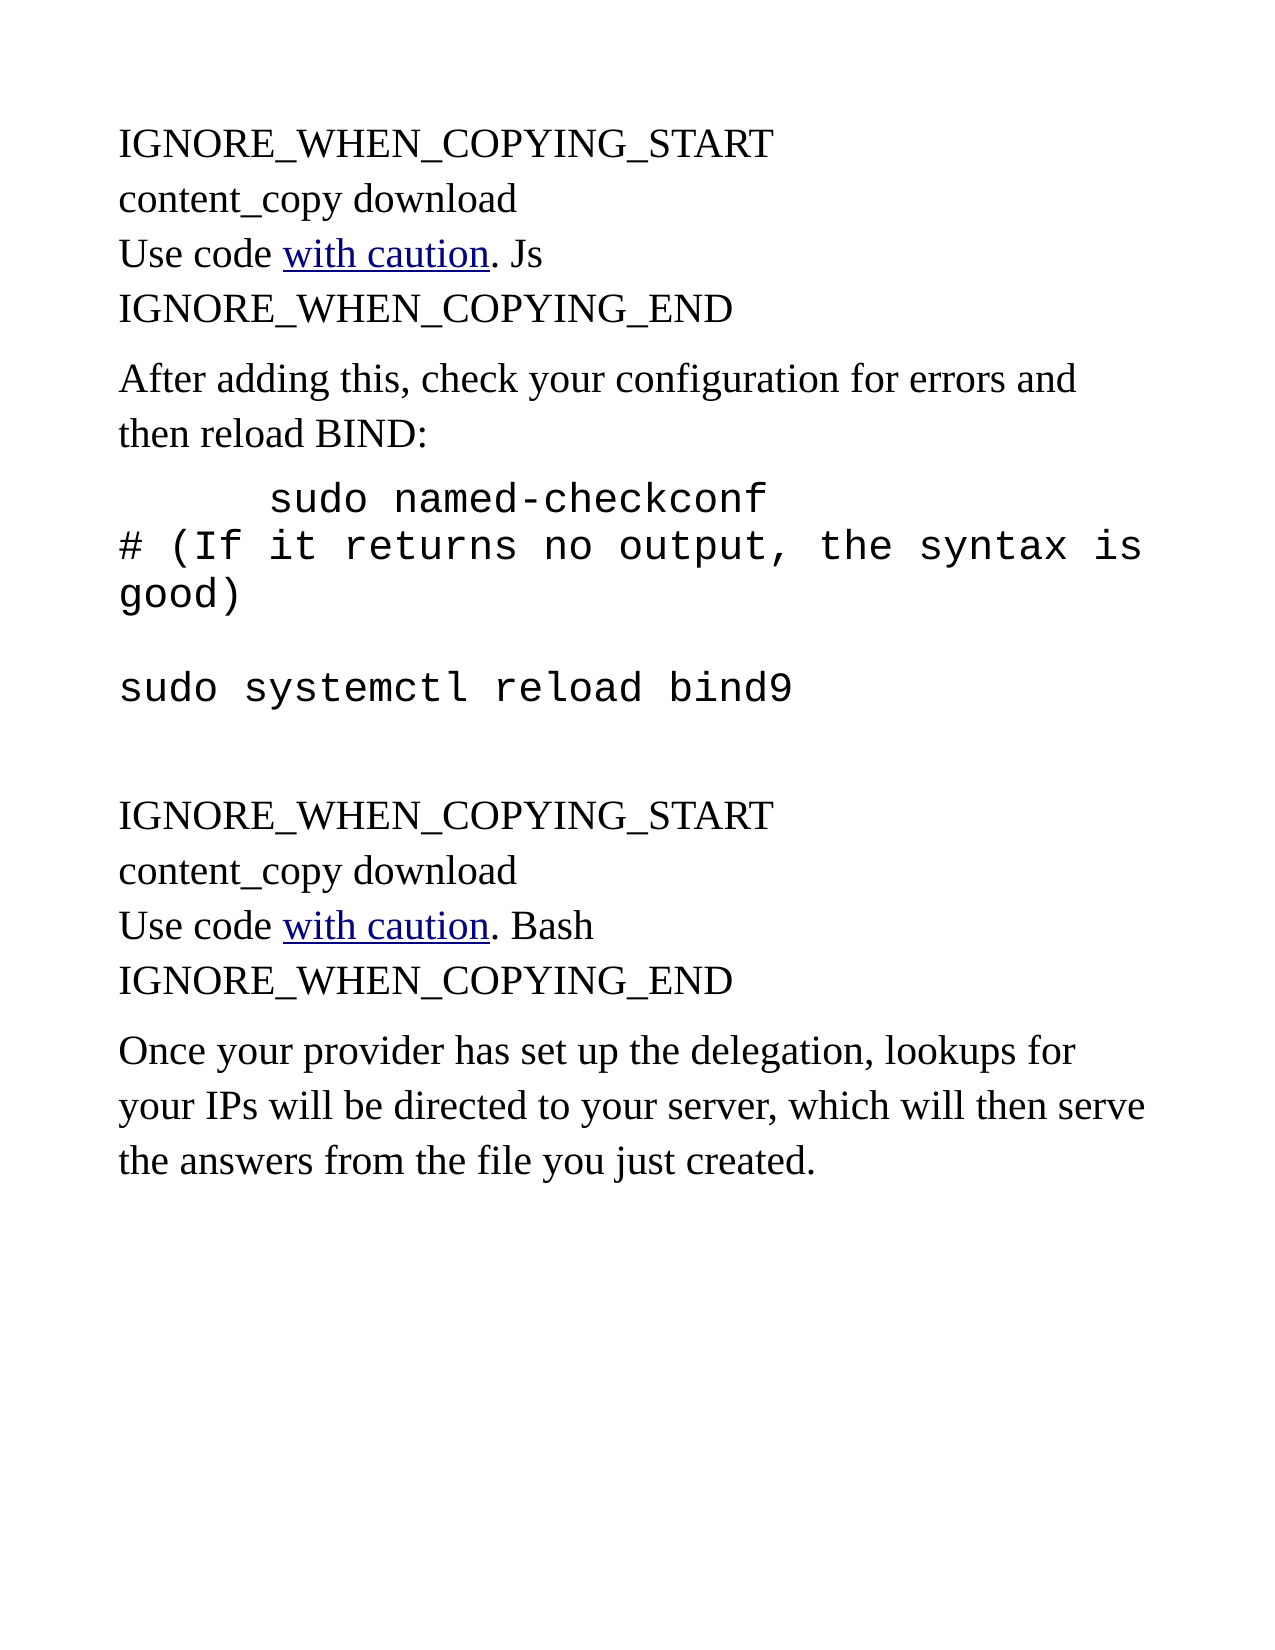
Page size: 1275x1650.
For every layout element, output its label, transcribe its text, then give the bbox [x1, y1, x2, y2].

text Use code with caution. Bash [118, 901, 1157, 949]
text sudo named-checkconf [118, 478, 1157, 525]
text After adding this, check your configuration for errors and then reload BIND: [118, 353, 1157, 456]
text Use code with caution. Js [118, 228, 1157, 276]
text IGNORE_WHEN_COPYING_START [118, 791, 1157, 838]
text Once your provider has set up the delegation, lookups for your IPs will be directed to your server, which will then serve the answers from the file you just created. [118, 1026, 1157, 1184]
text # (If it returns no output, the syntax is good) [118, 525, 1157, 619]
text IGNORE_WHEN_COPYING_START [118, 118, 1157, 166]
text sudo systemctl reload bind9 [118, 667, 1157, 714]
text IGNORE_WHEN_COPYING_END [118, 283, 1157, 331]
text IGNORE_WHEN_COPYING_END [118, 956, 1157, 1004]
text content_copy download [118, 846, 1157, 893]
text content_copy download [118, 173, 1157, 221]
